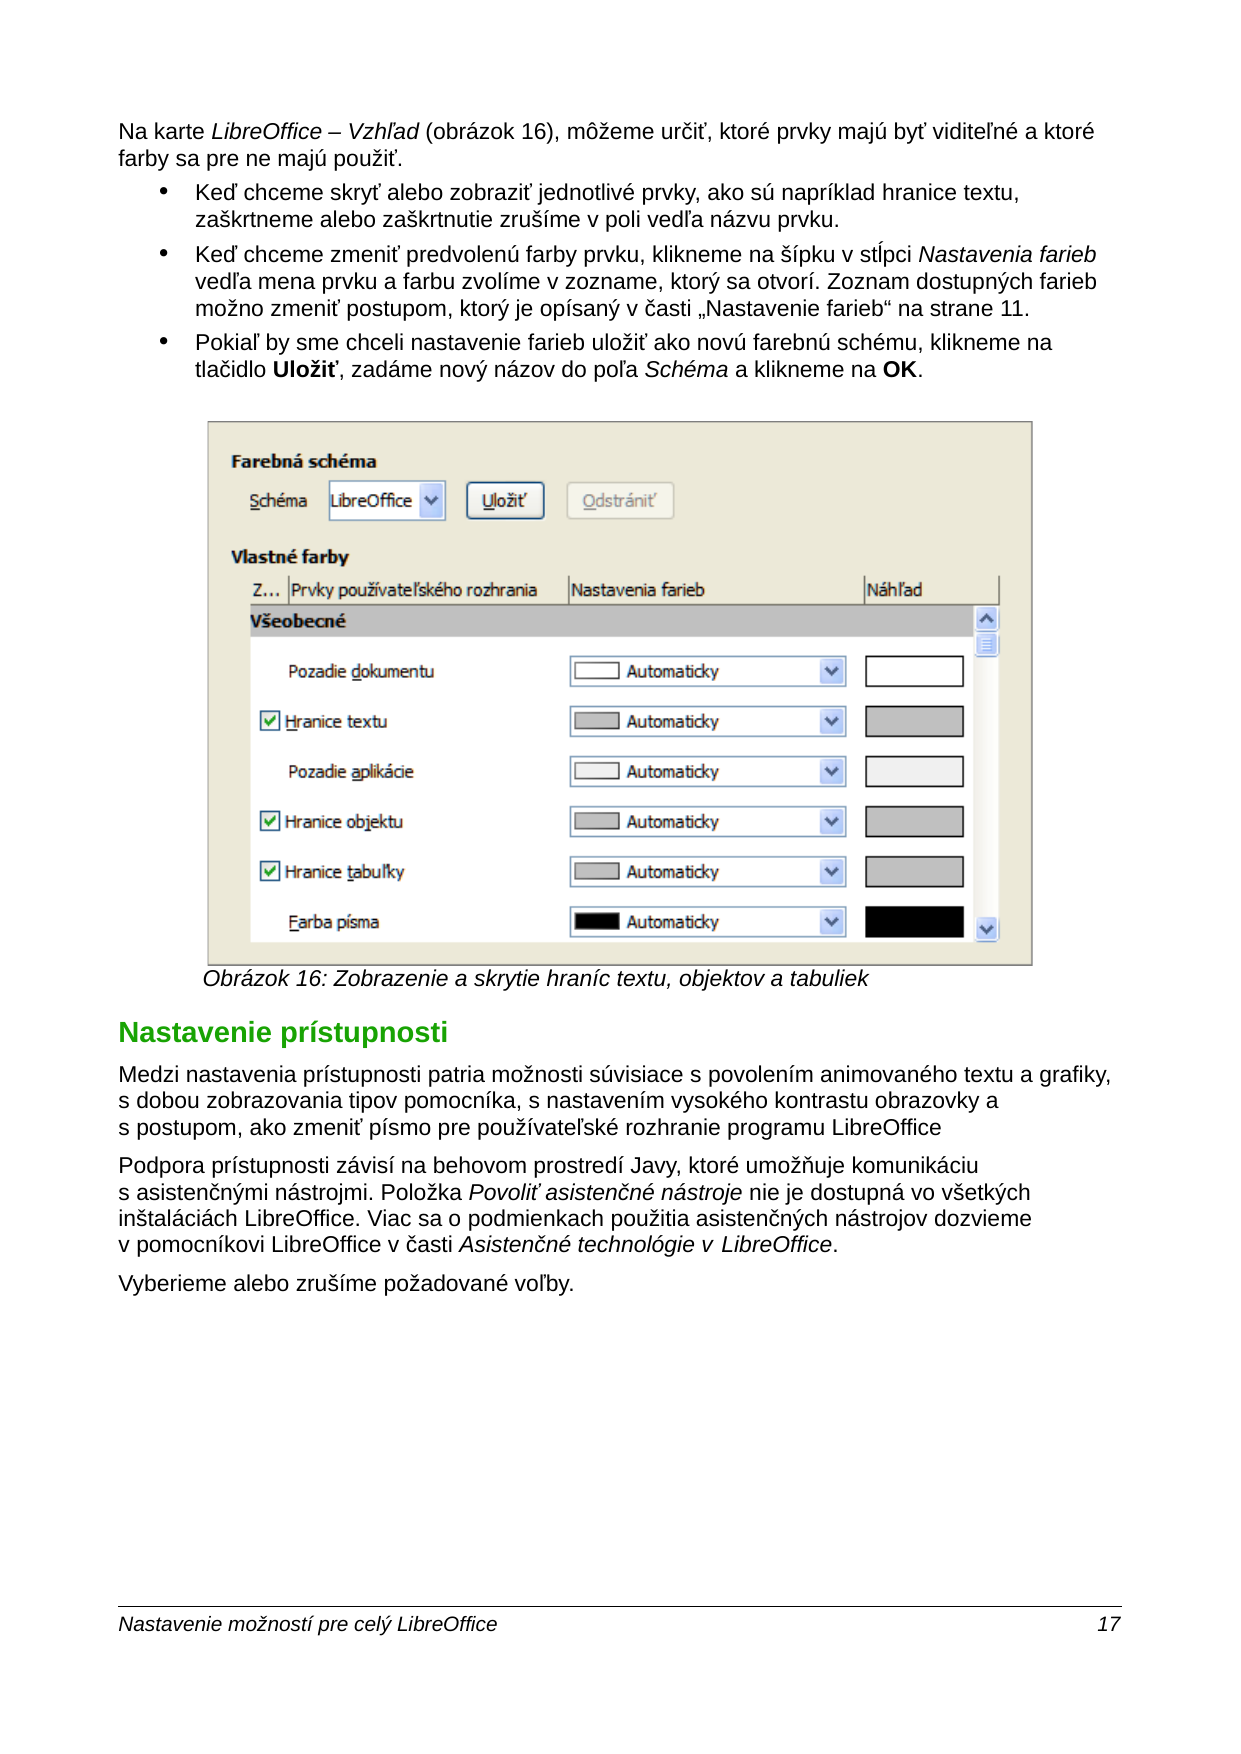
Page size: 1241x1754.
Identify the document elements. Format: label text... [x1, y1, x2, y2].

text Obrázok 16: Zobrazenie a skrytie hraníc textu, objektov a tabuliek [202, 428, 1038, 992]
list Pokiaľ by sme chceli nastavenie farieb uložiť ako novú farebnú schému, klikneme na tlačidlo Uložiť, zadáme nový názov do poľa Schéma a klikneme na OK. [156, 327, 1122, 383]
text Vyberieme alebo zrušíme požadované voľby. [118, 1270, 1122, 1297]
list Keď chceme zmeniť predvolenú farby prvku, klikneme na šípku v stĺpci Nastavenia farieb vedľa mena prvku a farbu zvolíme v zozname, ktorý sa otvorí. Zoznam dostupných farieb možno zmeniť postupom, ktorý je opísaný v časti „Nastavenie farieb“ na strane 11. [156, 239, 1122, 321]
subtitle Nastavenie prístupnosti [118, 1015, 1122, 1048]
text Medzi nastavenia prístupnosti patria možnosti súvisiace s povolením animovaného textu a grafiky, s dobou zobrazovania tipov pomocníka, s nastavením vysokého kontrastu obrazovky a s postupom, ako zmeniť písmo pre používateľské rozhranie programu LibreOffice [118, 1061, 1122, 1140]
list Keď chceme skryť alebo zobraziť jednotlivé prvky, ako sú napríklad hranice textu, zaškrtneme alebo zaškrtnutie zrušíme v poli vedľa názvu prvku. [156, 177, 1122, 233]
picture [207, 421, 1033, 966]
text Podpora prístupnosti závisí na behovom prostredí Javy, ktoré umožňuje komunikáciu s asistenčnými nástrojmi. Položka Povoliť asistenčné nástroje nie je dostupná vo všetkých inštaláciách LibreOffice. Viac sa o podmienkach použitia asistenčných nástrojov dozvieme v pomocníkovi LibreOffice v časti Asistenčné technológie v LibreOffice. [118, 1152, 1122, 1258]
list Na karte LibreOffice – Vzhľad (obrázok 16), môžeme určiť, ktoré prvky majú byť viditeľné a ktoré farby sa pre ne majú použiť. [118, 118, 1122, 171]
